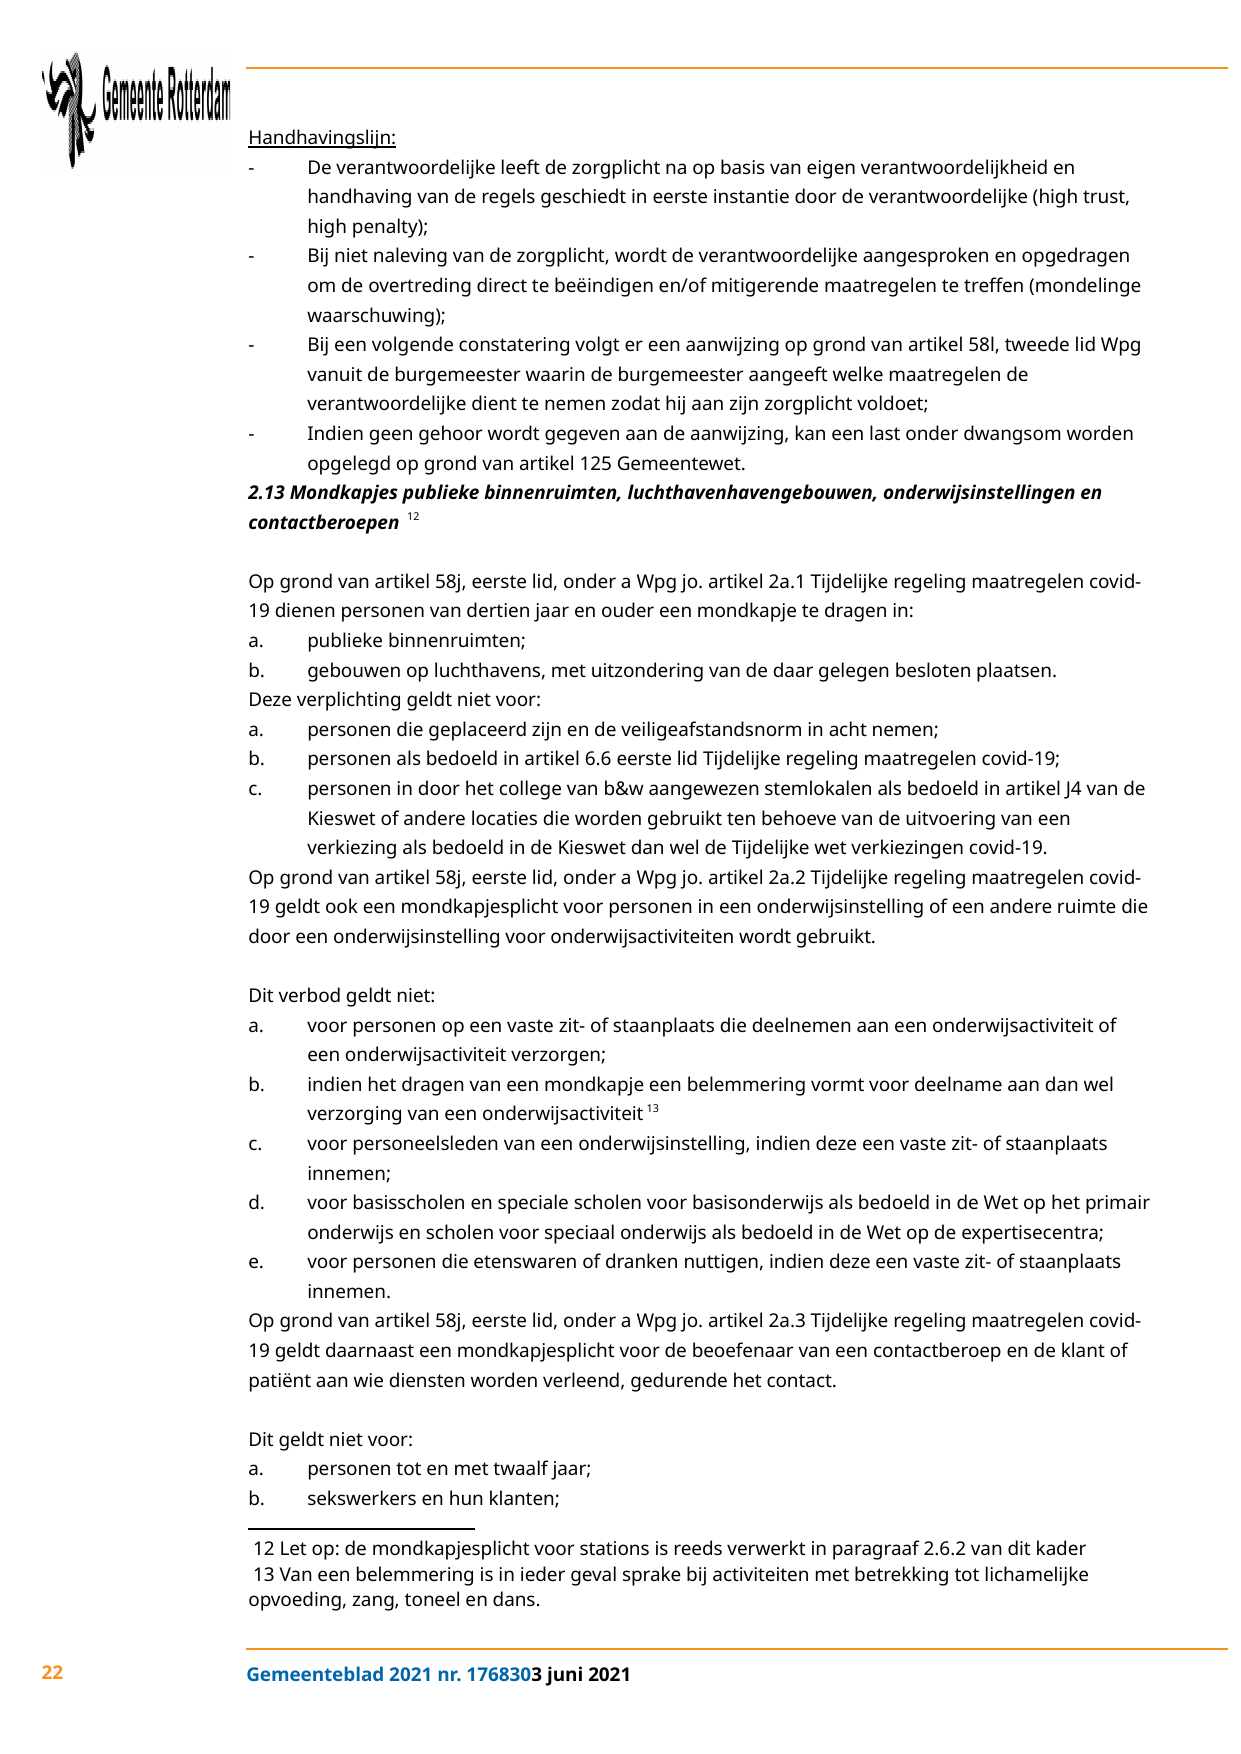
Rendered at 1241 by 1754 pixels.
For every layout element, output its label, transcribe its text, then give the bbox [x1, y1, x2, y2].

text Dit verbod geldt niet: [248, 982, 1152, 1008]
list indien het dragen van een mondkapje een belemmering vormt voor deelname aan dan wel verzorging van een onderwijsactiviteit [248, 1071, 1152, 1126]
list sekswerkers en hun klanten; [248, 1485, 1152, 1511]
text Op grond van artikel 58j, eerste lid, onder a Wpg jo. artikel 2a.2 Tijdelijke regeling maatregelen covid-19 geldt ook een mondkapjesplicht voor personen in een onderwijsinstelling of een andere ruimte die door een onderwijsinstelling voor onderwijsactiviteiten wordt gebruikt. [248, 864, 1152, 949]
text 2.13 Mondkapjes publieke binnenruimten, luchthavenhavengebouwen, onderwijsinstellingen en contactberoepen [248, 479, 1152, 535]
list voor personen op een vaste zit- of staanplaats die deelnemen aan een onderwijsactiviteit of een onderwijsactiviteit verzorgen; [248, 1012, 1152, 1067]
list Bij niet naleving van de zorgplicht, wordt de verantwoordelijke aangesproken en opgedragen om de overtreding direct te beëindigen en/of mitigerende maatregelen te treffen (mondelinge waarschuwing); [248, 243, 1152, 328]
list voor basisscholen en speciale scholen voor basisonderwijs als bedoeld in de Wet op het primair onderwijs en scholen voor speciaal onderwijs als bedoeld in de Wet op de expertisecentra; [248, 1189, 1152, 1245]
text Let op: de mondkapjesplicht voor stations is reeds verwerkt in paragraaf 2.6.2 van dit kader [248, 1535, 1152, 1561]
list personen als bedoeld in artikel 6.6 eerste lid Tijdelijke regeling maatregelen covid-19; [248, 746, 1152, 771]
text Dit geldt niet voor: [248, 1426, 1152, 1452]
text Handhavingslijn: [248, 124, 1152, 150]
list De verantwoordelijke leeft de zorgplicht na op basis van eigen verantwoordelijkheid en handhaving van de regels geschiedt in eerste instantie door de verantwoordelijke (high trust, high penalty); [248, 154, 1152, 239]
list gebouwen op luchthavens, met uitzondering van de daar gelegen besloten plaatsen. [248, 657, 1152, 683]
picture [41, 47, 231, 172]
list voor personeelsleden van een onderwijsinstelling, indien deze een vaste zit- of staanplaats innemen; [248, 1130, 1152, 1186]
list personen tot en met twaalf jaar; [248, 1456, 1152, 1481]
list Van een belemmering is in ieder geval sprake bij activiteiten met betrekking tot lichamelijke opvoeding, zang, toneel en dans. [248, 1561, 1152, 1612]
list personen in door het college van b&w aangewezen stemlokalen als bedoeld in artikel J4 van de Kieswet of andere locaties die worden gebruikt ten behoeve van de uitvoering van een verkiezing als bedoeld in de Kieswet dan wel de Tijdelijke wet verkiezingen covid-19. [248, 775, 1152, 860]
list Bij een volgende constatering volgt er een aanwijzing op grond van artikel 58l, tweede lid Wpg vanuit de burgemeester waarin de burgemeester aangeeft welke maatregelen de verantwoordelijke dient te nemen zodat hij aan zijn zorgplicht voldoet; [248, 331, 1152, 416]
text Deze verplichting geldt niet voor: [248, 686, 1152, 712]
list voor personen die etenswaren of dranken nuttigen, indien deze een vaste zit- of staanplaats innemen. [248, 1248, 1152, 1304]
text Op grond van artikel 58j, eerste lid, onder a Wpg jo. artikel 2a.1 Tijdelijke regeling maatregelen covid-19 dienen personen van dertien jaar en ouder een mondkapje te dragen in: [248, 568, 1152, 623]
text Op grond van artikel 58j, eerste lid, onder a Wpg jo. artikel 2a.3 Tijdelijke regeling maatregelen covid-19 geldt daarnaast een mondkapjesplicht voor de beoefenaar van een contactberoep en de klant of patiënt aan wie diensten worden verleend, gedurende het contact. [248, 1308, 1152, 1393]
list Indien geen gehoor wordt gegeven aan de aanwijzing, kan een last onder dwangsom worden opgelegd op grond van artikel 125 Gemeentewet. [248, 420, 1152, 476]
list personen die geplaceerd zijn en de veiligeafstandsnorm in acht nemen; [248, 716, 1152, 742]
list publieke binnenruimten; [248, 627, 1152, 653]
